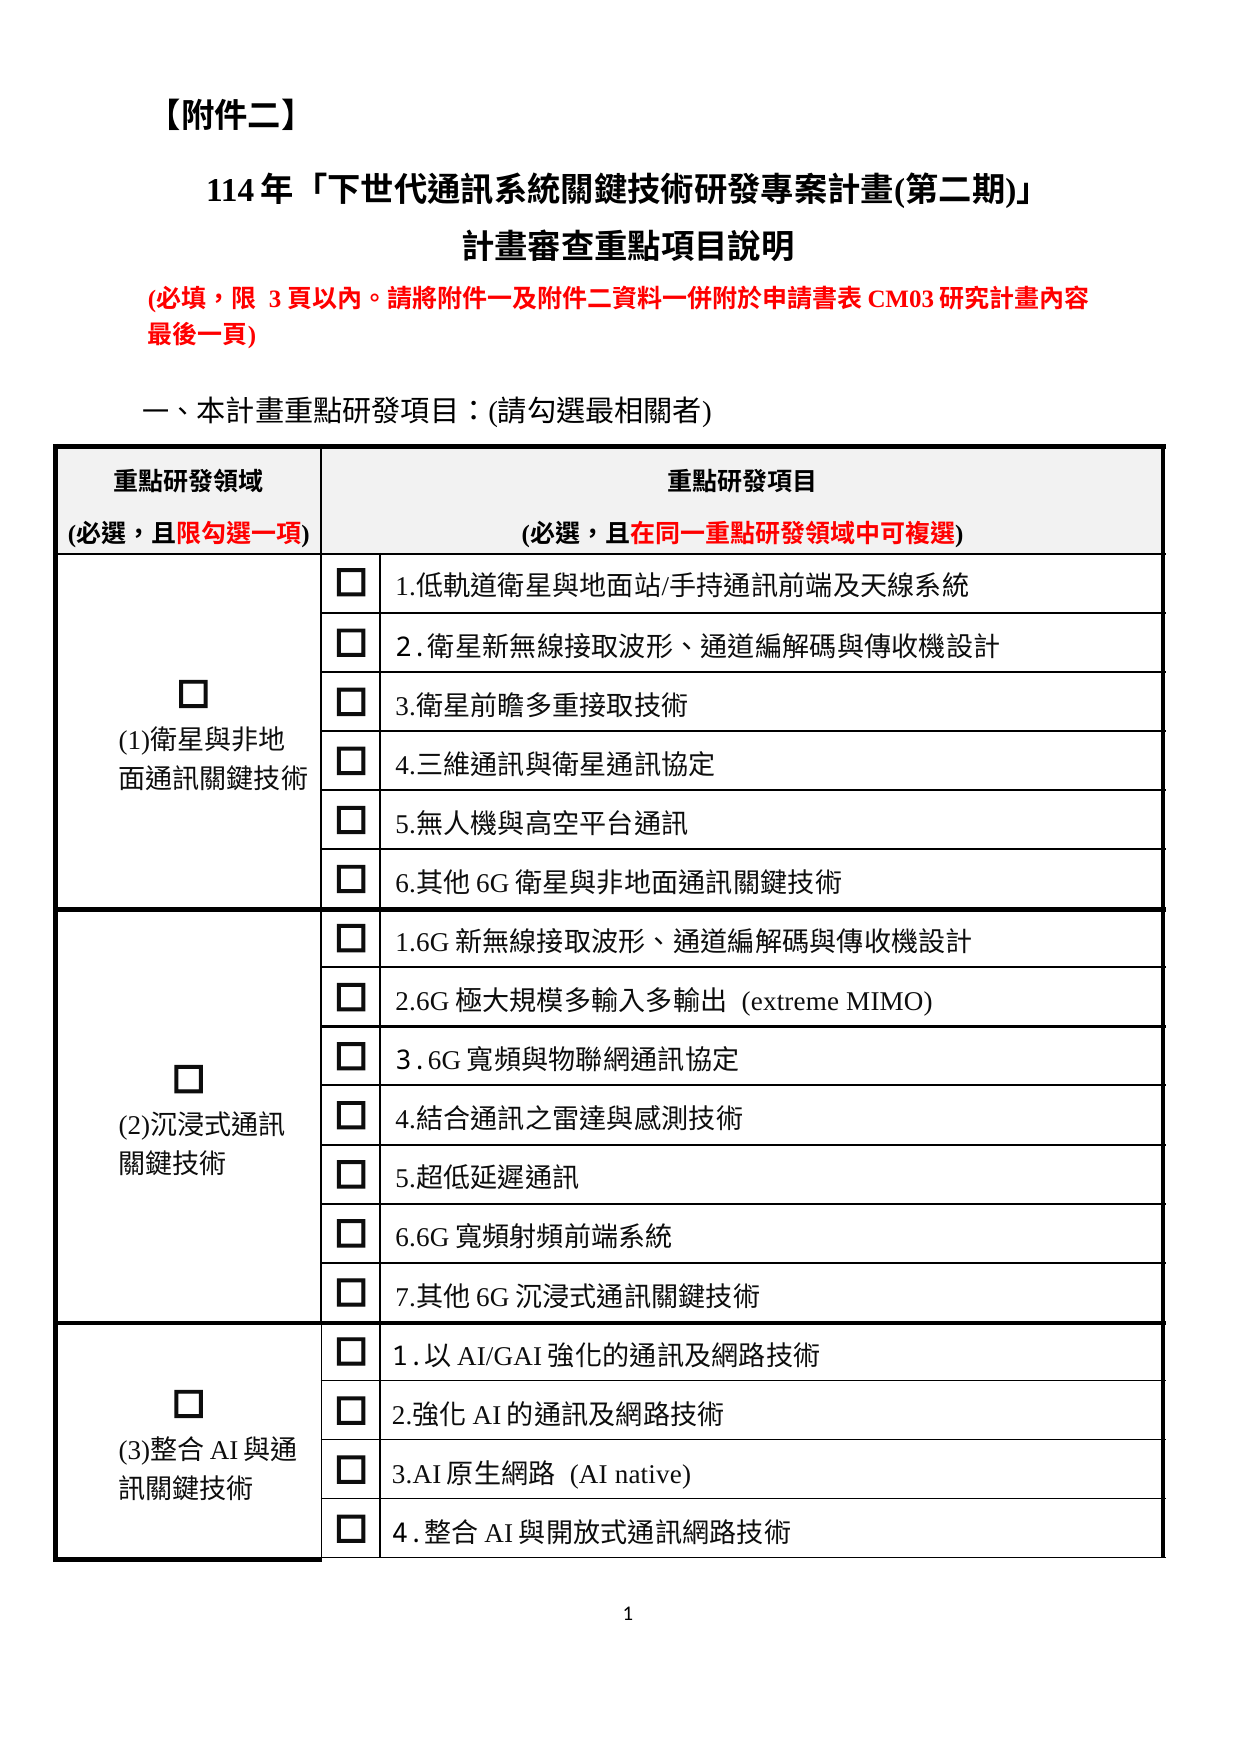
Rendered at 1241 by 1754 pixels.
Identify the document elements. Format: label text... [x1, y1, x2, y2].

table_cell  [322, 912, 379, 966]
table_cell 以AI/GAI強化的通訊及網路技術 [381, 1325, 1161, 1380]
table_cell 超低延遲通訊 [381, 1146, 1161, 1202]
table_cell  [322, 1325, 379, 1380]
table_cell 6G新無線接取波形、通道編解碼與傳收機設計 [381, 912, 1161, 966]
table_cell 6G極大規模多輸入多輸出 (extreme MIMO) [381, 968, 1161, 1025]
list 本計畫重點研發項目：(請勾選最相關者) [142, 379, 1107, 431]
table_header 重點研發領域 (必選，且限勾選一項) [58, 449, 320, 553]
table_header 重點研發項目 (必選，且在同一重點研發領域中可複選) [322, 449, 1161, 553]
table_cell  [322, 850, 379, 907]
table_cell 衛星新無線接取波形、通道編解碼與傳收機設計 [381, 614, 1161, 671]
table_cell 其他6G沉浸式通訊關鍵技術 [381, 1264, 1161, 1321]
table_cell 無人機與高空平台通訊 [381, 791, 1161, 848]
table_cell  [322, 1381, 379, 1439]
table_cell  衛星與非地面通訊關鍵技術 [58, 555, 320, 907]
table_cell  [322, 1440, 379, 1498]
table_cell  整合AI與通訊關鍵技術 [58, 1325, 321, 1557]
table_cell 整合AI與開放式通訊網路技術 [381, 1499, 1161, 1557]
table_cell  [322, 1499, 379, 1557]
table_cell 結合通訊之雷達與感測技術 [381, 1086, 1161, 1143]
table_cell 其他6G衛星與非地面通訊關鍵技術 [381, 850, 1161, 907]
table_cell  [322, 614, 379, 671]
table_cell 強化AI的通訊及網路技術 [381, 1381, 1161, 1439]
table_cell 6G寬頻與物聯網通訊協定 [381, 1028, 1161, 1084]
table_cell AI原生網路 (AI native) [381, 1440, 1161, 1498]
table_cell 三維通訊與衛星通訊協定 [381, 732, 1161, 789]
table_cell  [322, 555, 379, 612]
table_cell  [322, 1264, 379, 1321]
table_cell  [322, 791, 379, 848]
table_cell  [322, 673, 379, 730]
table_cell  [322, 1146, 379, 1202]
table_cell  [322, 1205, 379, 1262]
table_cell 低軌道衛星與地面站/手持通訊前端及天線系統 [381, 555, 1161, 612]
text 114年「下世代通訊系統關鍵技術研發專案計畫(第二期)」 [148, 162, 1107, 211]
table_cell  沉浸式通訊關鍵技術 [58, 912, 320, 1321]
text 計畫審查重點項目說明 [148, 220, 1107, 268]
table_cell  [322, 1086, 379, 1143]
table_cell  [322, 1028, 379, 1084]
table_cell  [322, 732, 379, 789]
table_cell 衛星前瞻多重接取技術 [381, 673, 1161, 730]
table_cell 6G寬頻射頻前端系統 [381, 1205, 1161, 1262]
text (必填，限 3 頁以內。請將附件一及附件二資料一併附於申請書表CM03研究計畫內容最後一頁) [148, 278, 1107, 351]
table_cell  [322, 968, 379, 1025]
